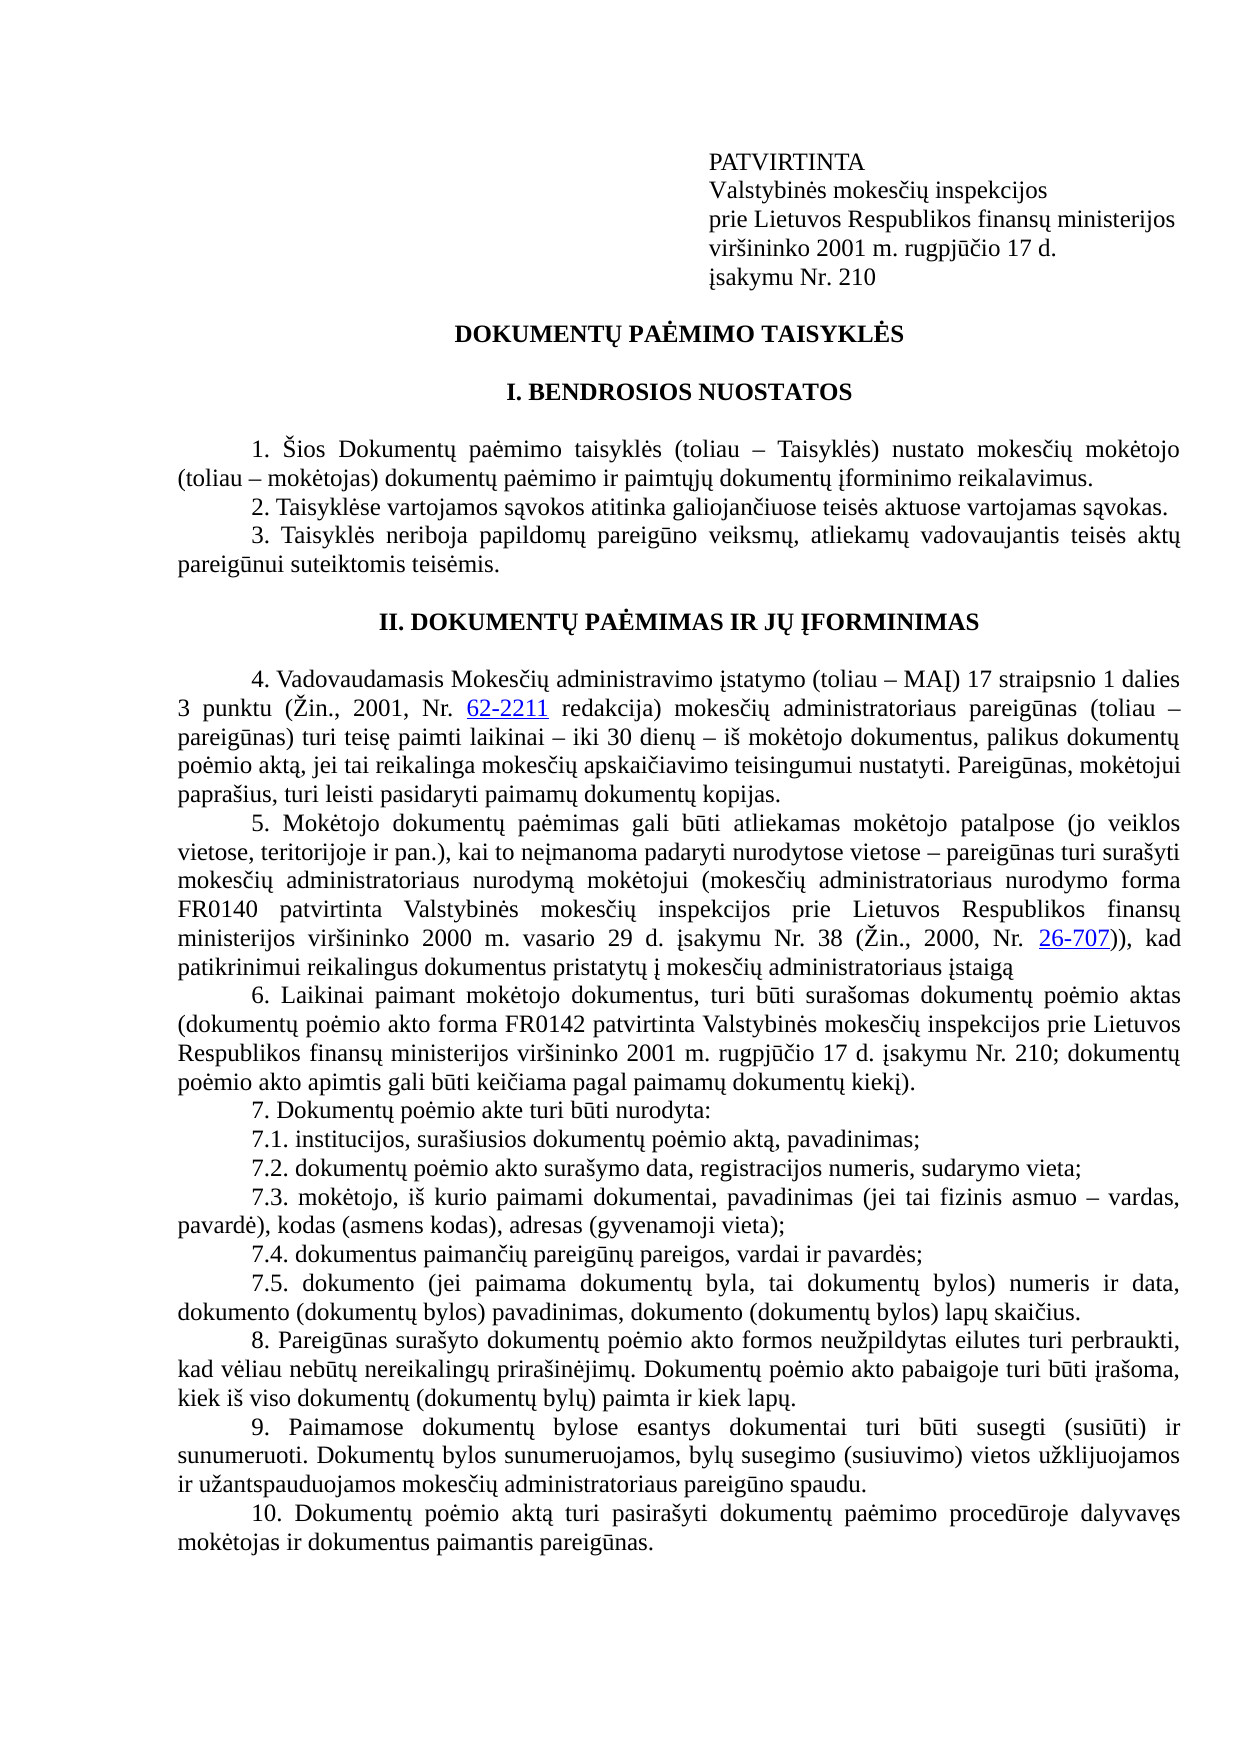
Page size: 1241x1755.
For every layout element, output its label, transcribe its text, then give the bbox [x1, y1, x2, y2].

text 6. Laikinai paimant mokėtojo dokumentus, turi būti surašomas dokumentų poėmio aktas (dokumentų poėmio akto forma FR0142 patvirtinta Valstybinės mokesčių inspekcijos prie Lietuvos Respublikos finansų ministerijos viršininko 2001 m. rugpjūčio 17 d. įsakymu Nr. 210; dokumentų poėmio akto apimtis gali būti keičiama pagal paimamų dokumentų kiekį). [177, 981, 1181, 1096]
text DOKUMENTŲ PAĖMIMO TAISYKLĖS [177, 319, 1181, 348]
text viršininko 2001 m. rugpjūčio 17 d. [177, 233, 1181, 262]
text 7.4. dokumentus paimančių pareigūnų pareigos, vardai ir pavardės; [177, 1239, 1181, 1268]
text PATVIRTINTA [177, 147, 1181, 176]
text 3. Taisyklės neriboja papildomų pareigūno veiksmų, atliekamų vadovaujantis teisės aktų pareigūnui suteiktomis teisėmis. [177, 521, 1181, 578]
text 2. Taisyklėse vartojamos sąvokos atitinka galiojančiuose teisės aktuose vartojamas sąvokas. [177, 492, 1181, 521]
text įsakymu Nr. 210 [177, 262, 1181, 291]
text 1. Šios Dokumentų paėmimo taisyklės (toliau – Taisyklės) nustato mokesčių mokėtojo (toliau – mokėtojas) dokumentų paėmimo ir paimtųjų dokumentų įforminimo reikalavimus. [177, 434, 1181, 492]
text I. BENDROSIOS NUOSTATOS [177, 377, 1181, 406]
text 4. Vadovaudamasis Mokesčių administravimo įstatymo (toliau – MAĮ) 17 straipsnio 1 dalies 3 punktu (Žin., 2001, Nr. 62-2211 redakcija) mokesčių administratoriaus pareigūnas (toliau – pareigūnas) turi teisę paimti laikinai – iki 30 dienų – iš mokėtojo dokumentus, palikus dokumentų poėmio aktą, jei tai reikalinga mokesčių apskaičiavimo teisingumui nustatyti. Pareigūnas, mokėtojui paprašius, turi leisti pasidaryti paimamų dokumentų kopijas. [177, 664, 1181, 808]
text 9. Paimamose dokumentų bylose esantys dokumentai turi būti susegti (susiūti) ir sunumeruoti. Dokumentų bylos sunumeruojamos, bylų susegimo (susiuvimo) vietos užklijuojamos ir užantspauduojamos mokesčių administratoriaus pareigūno spaudu. [177, 1412, 1181, 1498]
text 7.2. dokumentų poėmio akto surašymo data, registracijos numeris, sudarymo vieta; [177, 1153, 1181, 1182]
text 5. Mokėtojo dokumentų paėmimas gali būti atliekamas mokėtojo patalpose (jo veiklos vietose, teritorijoje ir pan.), kai to neįmanoma padaryti nurodytose vietose – pareigūnas turi surašyti mokesčių administratoriaus nurodymą mokėtojui (mokesčių administratoriaus nurodymo forma FR0140 patvirtinta Valstybinės mokesčių inspekcijos prie Lietuvos Respublikos finansų ministerijos viršininko 2000 m. vasario 29 d. įsakymu Nr. 38 (Žin., 2000, Nr. 26-707)), kad patikrinimui reikalingus dokumentus pristatytų į mokesčių administratoriaus įstaigą [177, 808, 1181, 981]
text 10. Dokumentų poėmio aktą turi pasirašyti dokumentų paėmimo procedūroje dalyvavęs mokėtojas ir dokumentus paimantis pareigūnas. [177, 1498, 1181, 1556]
text prie Lietuvos Respublikos finansų ministerijos [177, 204, 1181, 233]
text 7. Dokumentų poėmio akte turi būti nurodyta: [177, 1096, 1181, 1124]
text Valstybinės mokesčių inspekcijos [177, 176, 1181, 204]
text 7.1. institucijos, surašiusios dokumentų poėmio aktą, pavadinimas; [177, 1124, 1181, 1153]
text 7.5. dokumento (jei paimama dokumentų byla, tai dokumentų bylos) numeris ir data, dokumento (dokumentų bylos) pavadinimas, dokumento (dokumentų bylos) lapų skaičius. [177, 1268, 1181, 1326]
text 8. Pareigūnas surašyto dokumentų poėmio akto formos neužpildytas eilutes turi perbraukti, kad vėliau nebūtų nereikalingų prirašinėjimų. Dokumentų poėmio akto pabaigoje turi būti įrašoma, kiek iš viso dokumentų (dokumentų bylų) paimta ir kiek lapų. [177, 1326, 1181, 1412]
text 7.3. mokėtojo, iš kurio paimami dokumentai, pavadinimas (jei tai fizinis asmuo – vardas, pavardė), kodas (asmens kodas), adresas (gyvenamoji vieta); [177, 1182, 1181, 1239]
text II. DOKUMENTŲ PAĖMIMAS IR JŲ ĮFORMINIMAS [177, 607, 1181, 636]
